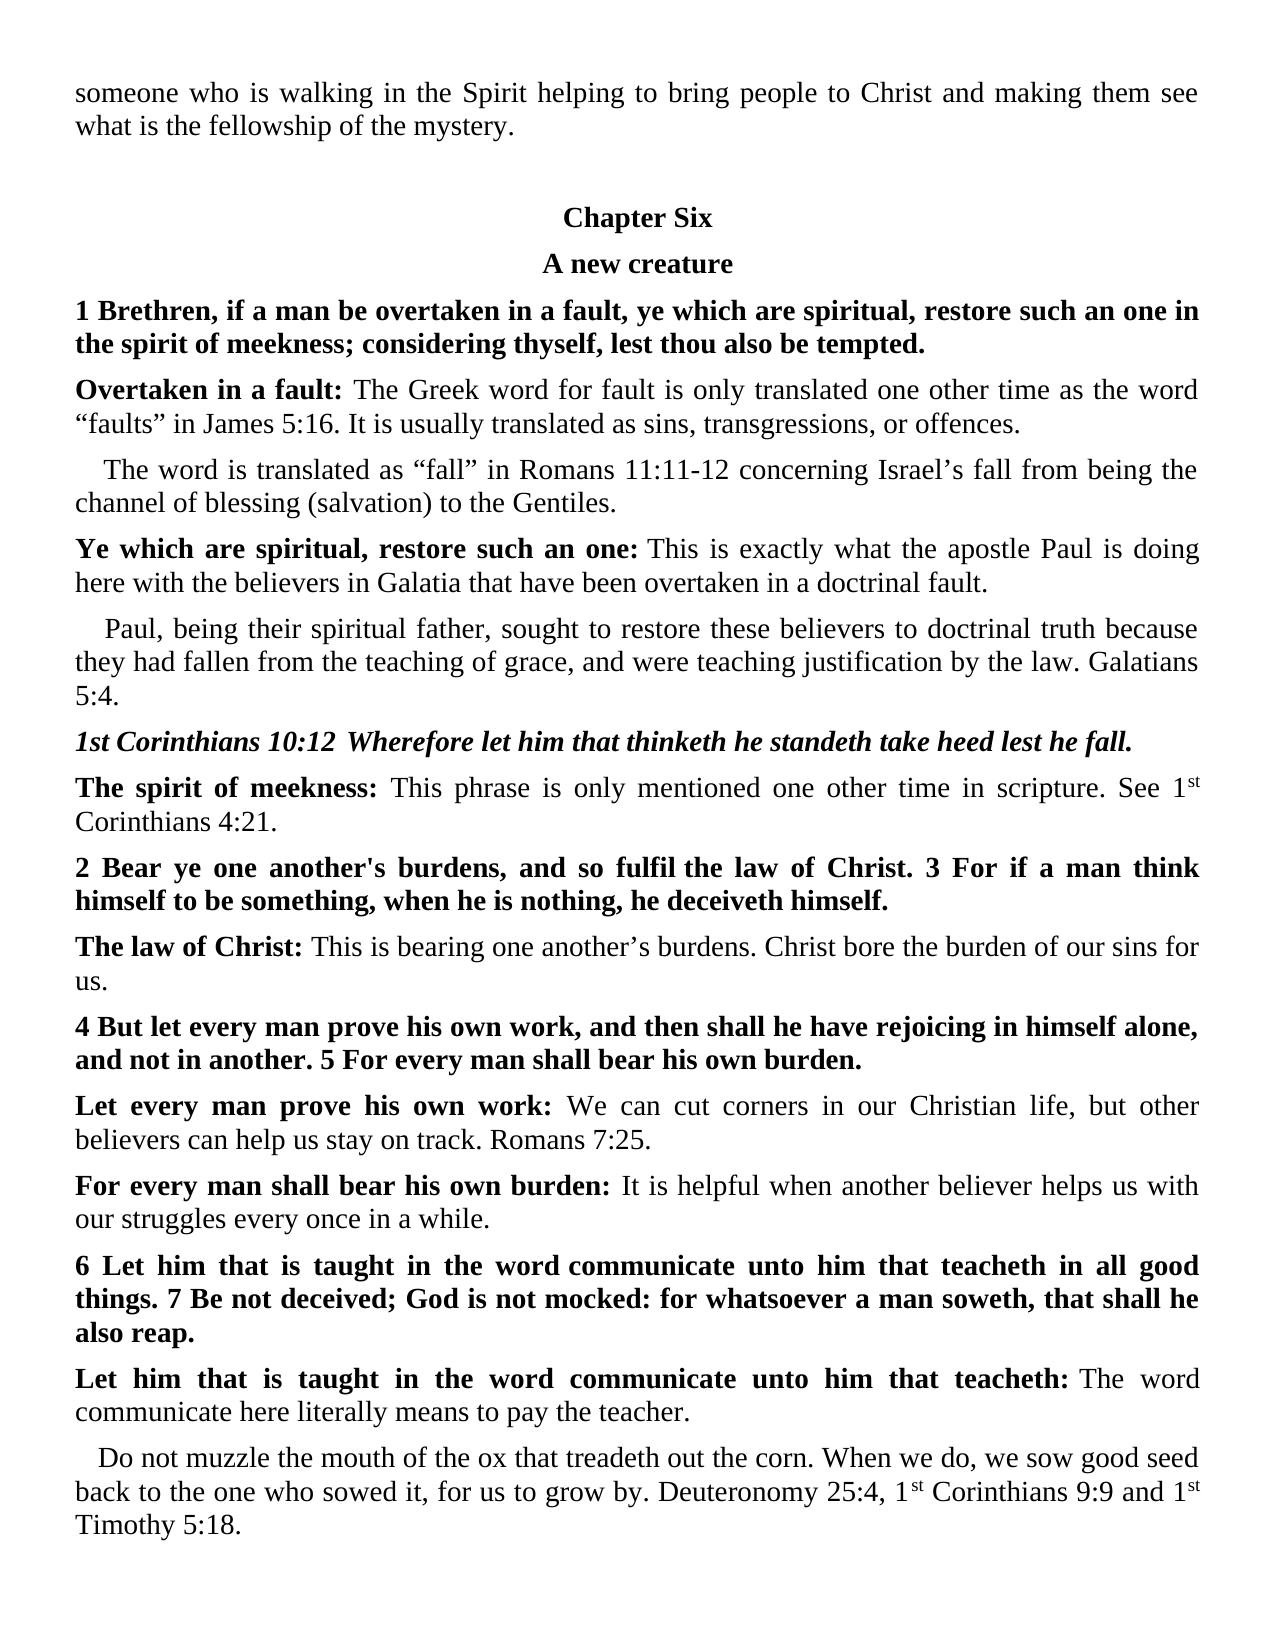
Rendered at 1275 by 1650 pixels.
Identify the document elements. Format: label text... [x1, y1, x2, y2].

text Let every man prove his own work: We can cut corners in our Christian life, but other believers can help us stay on track. Romans 7:25. [75, 1088, 1200, 1156]
text someone who is walking in the Spirit helping to bring people to Christ and making them see what is the fellowship of the mystery. [75, 75, 1200, 142]
text Overtaken in a fault: The Greek word for fault is only translated one other time as the word “faults” in James 5:16. It is usually translated as sins, transgressions, or offences. [75, 372, 1200, 439]
text Let him that is taught in the word communicate unto him that teacheth: The word communicate here literally means to pay the teacher. [75, 1361, 1200, 1428]
text Paul, being their spiritual father, sought to restore these believers to doctrinal truth because they had fallen from the teaching of grace, and were teaching justification by the law. Galatians 5:4. [75, 611, 1200, 712]
text The law of Christ: This is bearing one another’s burdens. Christ bore the burden of our sins for us. [75, 929, 1200, 996]
text 6 Let him that is taught in the word communicate unto him that teacheth in all good things. 7 Be not deceived; God is not mocked: for whatsoever a man soweth, that shall he also reap. [75, 1248, 1200, 1348]
text The word is translated as “fall” in Romans 11:11-12 concerning Israel’s fall from being the channel of blessing (salvation) to the Gentiles. [75, 452, 1200, 519]
text The spirit of meekness: This phrase is only mentioned one other time in scripture. See 1st Corinthians 4:21. [75, 770, 1200, 837]
text Ye which are spiritual, restore such an one: This is exactly what the apostle Paul is doing here with the believers in Galatia that have been overtaken in a doctrinal fault. [75, 531, 1200, 598]
text A new creature [75, 247, 1200, 280]
text 1st Corinthians 10:12 Wherefore let him that thinketh he standeth take heed lest he fall. [75, 724, 1200, 758]
text 1 Brethren, if a man be overtaken in a fault, ye which are spiritual, restore such an one in the spirit of meekness; considering thyself, lest thou also be tempted. [75, 293, 1200, 360]
text 2 Bear ye one another's burdens, and so fulfil the law of Christ. 3 For if a man think himself to be something, when he is nothing, he deceiveth himself. [75, 850, 1200, 917]
text Chapter Six [75, 201, 1200, 234]
text 4 But let every man prove his own work, and then shall he have rejoicing in himself alone, and not in another. 5 For every man shall bear his own burden. [75, 1009, 1200, 1076]
text Do not muzzle the mouth of the ox that treadeth out the corn. When we do, we sow good seed back to the one who sowed it, for us to grow by. Deuteronomy 25:4, 1st Corinthians 9:9 and 1st Timothy 5:18. [75, 1440, 1200, 1541]
text For every man shall bear his own burden: It is helpful when another believer helps us with our struggles every once in a while. [75, 1168, 1200, 1235]
